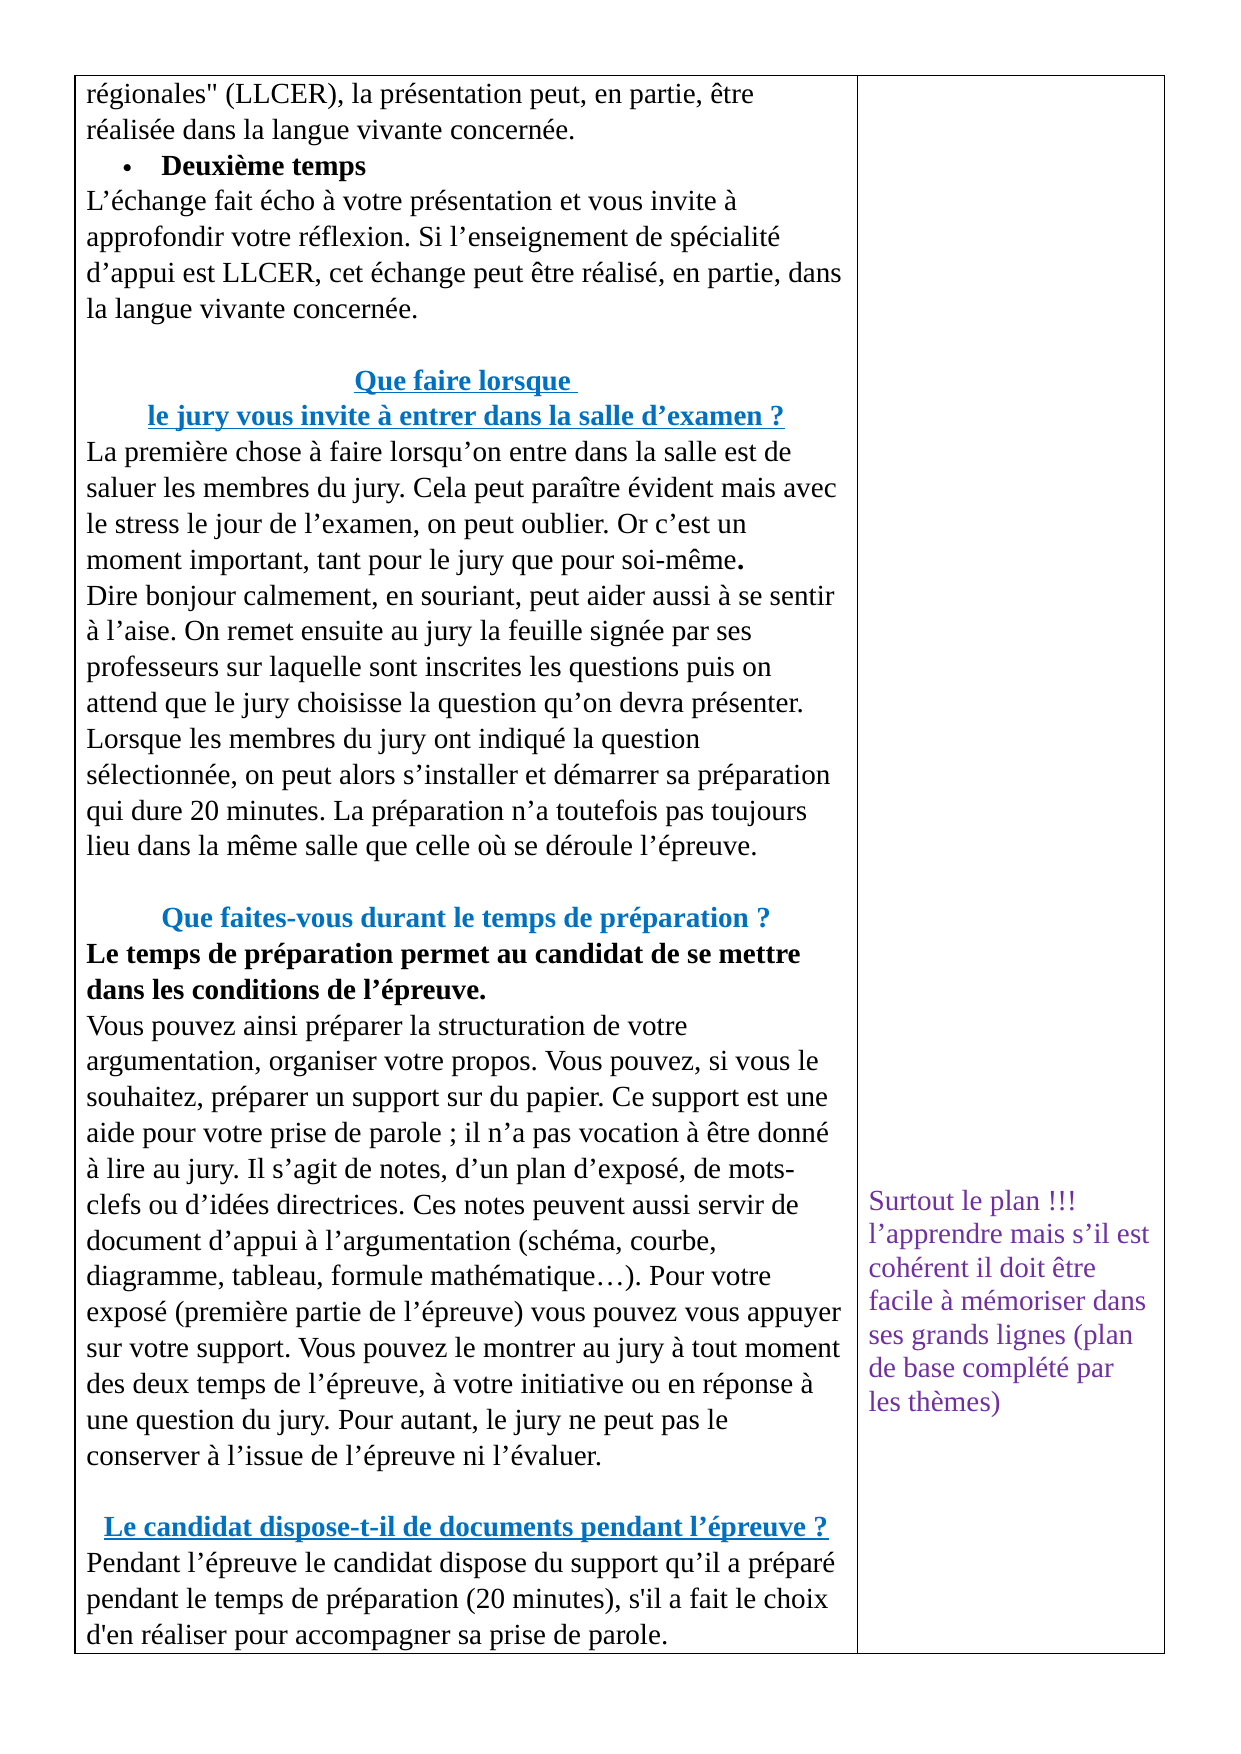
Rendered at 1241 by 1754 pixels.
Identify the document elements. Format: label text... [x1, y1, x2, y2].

table_cell Savoir s'exprimer dans un français correct est essentiel pour les études, pour la vie personnelle et professionnelle. Parce que l'aisance à l'oral constitue un marqueur social, il convient justement d'offrir à tous les élèves l'acquisition de cette compétence. En voie générale, l'élève passe un Grand oral sur ses enseignements de spécialité à la fin de l' année de terminale.L'épreuve orale repose sur la présentation d'un projet préparé dès la classe de première par l'élève. Cette épreuve évalue des compétences essentielles, en particulier l'élocution. L'élève devra faire preuve de conviction, d'une capacité à dialoguer et argumenter, dans le but d'adopter une distance critique par rapport à son projet. Quel est l’objectif du Grand oral ? L’épreuve du Grand oral nécessite pendant l’année, de définir deux questions adossées sur les deux enseignements de spécialité, et de préparer une réponse argumentée à ces deux questions. Dans la voie générale, les questions portent sur les enseignements de spécialité suivis en terminale. Dans la voie technologique, elles s’adossent à l’enseignement de spécialité dans lequel une étude approfondie ou un projet, a été mené. Le jour de l’épreuve, la démarche consiste à remettre au jury, sur une feuille signée par ses professeurs de spécialité, l’énoncé des deux questions. Le jury en choisit une. Le candidat dispose de 20 minutes pour préparer sa présentation. Cette épreuve fait partie des 5 épreuves finales du bac. Le Grand oral vous forme à prendre la parole en public de façon claire et convaincante. Cette épreuve permet aussi d’utiliser vos connaissances (celles qui sont liées à vos spécialités) pour créer une argumentation et montrer en quoi elles sont essentielles pour votre projet de poursuite d'études, et même votre projet professionnel. Se préparer au Grand oral Le jour de l’épreuve, le jury observera plus particulièrement certains aspects de la prestation des candidats. Il faut donc se préparer en centrant son entraînement sur ces attendus du jury, à savoir : La qualité de sa prestation orale, c’est-à-dire sa capacité à capter l’attention, soutenir un discours, etc... La qualité de sa prise de parole en continu, c’est-à-dire sa gestion du temps, la ponctuation du discours, etc... La qualité de ses connaissances. La qualité de son interaction avec les membres du jury, c’est-à-dire sa capacité à réagir à une interrogation, à la reformuler, à prendre l’initiative dans l’échange, etc... La qualité et la construction de son argumentation et de sa démonstration. Dès la classe de première, il est utile de commencer à réfléchir aux questions qui seront présentées au jury l’année suivante. Cette réflexion se poursuit et se précise en classe de terminale. Tout au long du cycle terminal, des entraînements permettent de développer sa pratique de l’oral. A la fin de la classe de terminale, la période qui suit les épreuves terminales dans les enseignements de spécialité est un temps privilégié pour parachever cette préparation. Quels enseignants préparent les élèves à l’épreuve du Grand oral ? Les professeurs d’enseignements de spécialité ont vocation à prendre une part importante dans la préparation de l’épreuve du Grand oral, notamment pour vous aider dans le choix des questions que vous présenterez au jury, ainsi que pour vous accompagner dans l’appropriation de celles-ci et dans la construction de la réponse à y apporter. De manière générale, tous les enseignements du cycle terminal doivent vous permettre de préparer cette épreuve, par la pratique de l’oral en classe selon des modalités propres à chaque enseignement. Sur quoi doivent porter les questions présentées au jury ? Pour le baccalauréat général, les questions problématisées doivent être en lien avec les programmes du cycle terminal des deux enseignements de spécialité que vous suivez en Terminale. Elles peuvent soit être transversales aux programmes de ces deux enseignements de spécialité, soit porter sur un point précis du programme de l’enseignement choisi. Dans la voie technologique, les questions s’appuient sur l’enseignement de spécialité dans lequel les programmes du cycle terminal prévoient la réalisation d’une étude approfondie, ou d’un projet. Elles sont donc prioritairement adossées au projet technologique réalisé par l’élève. Les enseignants doivent-ils vous accompagner dans le choix de vos questions ? Les questions doivent être construites sur la base d’une réflexion personnelle. Vous serez amené, le jour de l’épreuve, à expliquer pourquoi vous avez choisi de préparer la question retenue par le jury. Cette réflexion va nécessiter de votre part un travail de maturation afin de parvenir à une version définitive. Ce travail est progressif, tout au long du cycle terminal et particulièrement en classe de terminale. Il est accompagné par les enseignants de spécialité, en classes de première et de terminale. Pour le baccalauréat général, peut-on proposer au jury deux questions adossées à la même spécialité, ou doit-on impérativement prévoir que les deux enseignements de spécialité soient supports de l’épreuve ? Pour le baccalauréat général, les deux enseignements de spécialité doivent être mobilisés au travers des questions choisies. Ainsi les candidats ont la possibilité : Soit de présenter deux questions s’adossant chacune à un enseignement de spécialité différent Soit de présenter une question s’adossant à un enseignement de spécialité et une question transversale aux deux enseignements de spécialités Soit de présenter deux questions transversales aux deux enseignements de spécialité Par exemple, un candidat qui suit les enseignements de spécialité de "sciences économiques et sociales (SES)" et de "sciences de la vie et de la Terre (SVT)" pourra : Soit présenter une question portant sur les SES et une sur les SVT Soit présenter une question portant sur les SVT et une question transversale portant à la fois sur les SES et les SVT Soit présenter une question portant sur les SES et une question transversale portant à la fois sur les SES et les SVT Soit présenter deux questions transversales s’adossant chacune, à la fois aux SES et aux SVT Plusieurs élèves d’une même classe peuvent-ils arriver avec une, voire deux question(s) identique(s) le jour du Grand oral ? Les questions peuvent être travaillées, durant l’année, seul ou en petits groupes. Vous pouvez donc être plusieurs à présenter les mêmes questions au jury de l’épreuve. La réponse à la question est, quant à elle, strictement individuelle et différente pour chacun car elle doit notamment présenter les raisons qui vous ont conduit à votre choix de question et de réponse. Par exemple, deux élèves peuvent choisir de travailler sur le thème de l’histoire de la médecine. Cependant, le premier élève a souhaité étudier ce sujet car il s’intéresse à l’évolution des pratiques médicales au travers des âges, et le second élève car il est passionné par la vie et l’œuvre d’Hippocrate. L'évaluation du Grand oral L'épreuve est notée sur 20 points. Pour les candidats de la voie générale le coefficient du grand oral est de 10 (sur 100). Pour le baccalauréat général, les questions problématisées doivent être en lien avec les programmes du cycle terminal des deux enseignements de spécialité que vous suivez en Terminale. Elles peuvent soit être transversales aux programmes de ces deux enseignements de spécialité, soit porter sur un point précis du programme de l’enseignement choisi. Pour les candidats de la voie technologique le coefficient du grand oral est de 14 (sur 100). Dans la voie technologique, les questions s’appuient sur l’enseignement de spécialité dans lequel les programmes du cycle terminal prévoient la réalisation d’une étude approfondie, ou d’un projet. Elles sont donc prioritairement adossées au projet technologique réalisé par l’élève. Ces coefficients illustrent l’importance de l’épreuve, qui permet aux candidats d’être évalués sur des compétences particulièrement utiles pour la suite de leurs cursus. Le jury va faire attention à la solidité de vos connaissances, à votre capacité à argumenter et à relier les savoirs, à votre esprit critique, votre expression, la clarté de votre propos, votre engagement dans votre parole, votre force de conviction. Comment se déroule l'épreuve du Grand oral ? Le jour de l’épreuve, la démarche consiste à remettre au jury, sur une feuille signée par ses professeurs de spécialité, l’énoncé des deux questions. Le jury en choisit une. Le candidat dispose de 20 minutes pour préparer sa présentation. Cette présentation dure ensuite 10 minutes, pendant lesquelles le candidat expose les motivations qui l’ont conduit à choisir cette question, puis présente la réponse qu’il a élaborée. À l’issue de ces 10 premières minutes, le candidat et le jury échangent durant 10 minutes. A cette occasion, le jury amène le candidat à préciser et approfondir sa pensée. C’est une opportunité à saisir, pour apporter des compléments à son propos, et montrer sa capacité à écouter, dialoguer, expliciter et argumenter. Si vous êtes un candidat individuel ou dans un établissement privé hors contrat, vous présentez l'épreuve orale terminale dans les mêmes conditions. La seule différence est que les 2 questions sont préparées par vous-même. Télécharger l'affiche de présentation de l'épreuve du Grand oral En quoi consistent les deux temps de l’épreuve ? Premier temps Vous vous exprimez durant 10 minutes debout, sauf cas d’aménagements spécifiques, sur la question sélectionnée par le jury. Vous exposez les motivations qui vous ont conduit au choix de la question, présentez la question puis y répondez. En voie générale, si la question porte sur l’enseignement de spécialité "Langues, littératures et cultures étrangères et régionales" (LLCER), la présentation peut, en partie, être réalisée dans la langue vivante concernée. Deuxième temps L’échange fait écho à votre présentation et vous invite à approfondir votre réflexion. Si l’enseignement de spécialité d’appui est LLCER, cet échange peut être réalisé, en partie, dans la langue vivante concernée. Que faire lorsque le jury vous invite à entrer dans la salle d’examen ? La première chose à faire lorsqu’on entre dans la salle est de saluer les membres du jury. Cela peut paraître évident mais avec le stress le jour de l’examen, on peut oublier. Or c’est un moment important, tant pour le jury que pour soi-même. Dire bonjour calmement, en souriant, peut aider aussi à se sentir à l’aise. On remet ensuite au jury la feuille signée par ses professeurs sur laquelle sont inscrites les questions puis on attend que le jury choisisse la question qu’on devra présenter. Lorsque les membres du jury ont indiqué la question sélectionnée, on peut alors s’installer et démarrer sa préparation qui dure 20 minutes. La préparation n’a toutefois pas toujours lieu dans la même salle que celle où se déroule l’épreuve. Que faites-vous durant le temps de préparation ? Le temps de préparation permet au candidat de se mettre dans les conditions de l’épreuve. Vous pouvez ainsi préparer la structuration de votre argumentation, organiser votre propos. Vous pouvez, si vous le souhaitez, préparer un support sur du papier. Ce support est une aide pour votre prise de parole ; il n’a pas vocation à être donné à lire au jury. Il s’agit de notes, d’un plan d’exposé, de mots-clefs ou d’idées directrices. Ces notes peuvent aussi servir de document d’appui à l’argumentation (schéma, courbe, diagramme, tableau, formule mathématique…). Pour votre exposé (première partie de l’épreuve) vous pouvez vous appuyer sur votre support. Vous pouvez le montrer au jury à tout moment des deux temps de l’épreuve, à votre initiative ou en réponse à une question du jury. Pour autant, le jury ne peut pas le conserver à l’issue de l’épreuve ni l’évaluer. Le candidat dispose-t-il de documents pendant l’épreuve ? Pendant l’épreuve le candidat dispose du support qu’il a préparé pendant le temps de préparation (20 minutes), s'il a fait le choix d'en réaliser pour accompagner sa prise de parole. Il s’agit de notes, d’un plan d’exposé, de trame de prise de parole, de mots-clefs ou d’idées directrices. Ces notes peuvent aussi servir de document d’appui à l’argumentation (schéma, courbe, diagramme, tableau, formule mathématique…). Ce support n’a pas vocation à être donné au jury. Il n’est pas évalué ; il ne sert qu’à appuyer le propos du candidat, si celui-ci le juge nécessaire. Le candidat peut par ailleurs recourir à ce support pour éclairer ses réponses aux questions du jury. Quelle tenue porter le jour de l’épreuve ? Il faut avant tout choisir une tenue dans laquelle on se sent confortable, afin de rester naturel. Le costume ou le tailleur ne sont en rien obligatoires. Pour autant, il convient d’éviter de revêtir une tenue négligée. L’objectif est de donner la meilleure image de soi à des évaluateurs, tout en se sentant suffisamment à l’aise dans ce qu’on porte. Les membres du jury peuvent-ils autoriser le candidat à utiliser le tableau qui se trouve dans la salle d’examen ? Si la salle d’examen dispose d’un tableau, le candidat peut l’utiliser durant le second temps de l’épreuve pour l’échange avec le jury. En revanche, le jury ne peut pas demander au candidat d’écrire (ni sur une feuille, ni au tableau) pour répondre à des questions qu’il lui soumettrait ou faire des exercices. Lors du deuxième temps de l’épreuve, les questions du jury peuvent-elles porter sur l’ensemble du programme de l’enseignement de spécialité ? Durant le temps d’échange avec le jury, le candidat peut être interrogé sur les points de programme de ses enseignements de spécialité liés à la question choisie par le jury. Mais cette partie de l’épreuve doit aussi évaluer les capacités argumentatives du candidat, il s’agit donc d’un entretien avec le candidat et non d’une interrogation de connaissances. Cet entretien est mené en réaction à la présentation que le candidat a faite lors de la première partie de l’épreuve. Les deux enseignements de spécialité du candidat peuvent-ils donner lieu à des questions lors de la deuxième partie de l’épreuve ? Selon la composition du jury et de la question présentée durant la première partie, vos deux enseignements de spécialité peuvent être mobilisés lors de la deuxième partie. Enseignement de spécialité LLCER Au cours de la première partie de l’épreuve, vous pouvez choisir de vous exprimer, pendant un temps, dans la langue étrangère ou régionale de votre spécialité. Toutefois, si vous faites ce choix, vous ne pouvez pas faire l’intégralité de votre présentation en langue étrangère ou régionale. Pour la deuxième partie, le jury intervient, s’il le souhaite, en langue étrangère en cohérence avec votre présentation. Si l’enseignement de spécialité d’appui est LLCER, cet échange peut être réalisé, en partie, dans la langue vivante concernée La composition du jury Le jury est composé de deux examinateurs. L’un est nécessairement enseignant de la spécialité à laquelle s’adosse la question qui a été retenue par le jury. L’autre examinateur peut être un professeur de toute discipline, y compris un professeur documentaliste. Les examinateurs ne peuvent pas être vos enseignants. Ils sont choisis parmi les correcteurs et examinateurs de l’académie au baccalauréat. Vous ne serez pas informé de la composition du jury. Vous saurez seulement qu’au moins l’un des deux membres du jury enseigne dans une des spécialités sur lesquelles reposent les questions qui font l’objet de l’épreuve. Votre propos doit donc être construit pour s’adresser à la fois à un spécialiste du sujet traité et, potentiellement, à un interlocuteur non spécialiste de la question. La qualité de la présentation réside notamment dans cette capacité à reformuler les passages un peu techniques, à expliciter et expliquer simplement votre pensée, si nécessaire. L’épreuve se déroule dans un lycée de l’académie, qui devient un "centre d’examen" à l’occasion du baccalauréat. Certains candidats peuvent ainsi passer l’épreuve dans leur propre lycée. En revanche, ils ne seront jamais interrogés par les enseignants qu’ils ont eus durant l’année scolaire. Les candidats à besoins particuliers Les candidats à besoins particuliers – notamment les candidats en situation de handicap – peuvent bénéficier d’aménagements (majoration du temps de préparation ou d’épreuve, aides techniques, interprète en langue des signes, etc.) tels que mentionnés en annexe de la note de service définissant l’épreuve. Ces aménagements sont intégrés pendant la préparation de l’épreuve pendant l’année et sont connus du jury. Le jury dispose, pour évaluer les candidats, d’une grille d’évaluation indicative : pour la voie générale pour la voie technologique Il adapte cette grille en fonction des besoins éducatifs particuliers des candidats. Ainsi, les attendus du jury sont effectivement souples et tiennent compte de la situation de chaque candidat. Dans tous les cas, vous serez interrogés avec bienveillance et le dialogue aura vocation à vous permettre de présenter votre propos, dans le respect de vos compétences spécifiques.Par exemple, si un candidat présente des troubles du langage oral, les examinateurs ne prendront pas en compte la qualité de la prestation orale dans leur évaluation. Vous préparez le bac ? La banque nationale de sujets Afin de vous accompagner tout au long de votre année, une banque de sujet est mise à votre disposition. Cette banque de sujets est là pour vous y aider en vous proposant des supports de révision pour vos évaluations. Horizons 21 Un outil interactif pour simuler des combinaisons de spécialités et découvrir toutes les possibilités qui s'offrent à vous, en voie générale et technologique. Ma spé maths Exercices, quiz, études de situations concrètes, etc. Si vous avez choisi la spécialité mathématiques, découvrez maspemaths.cned.fr pour réviser. [76, 76, 857, 1652]
table_cell Surtout le plan !!! l’apprendre mais s’il est cohérent il doit être facile à mémoriser dans ses grands lignes (plan de base complété par les thèmes) [858, 76, 1164, 1652]
